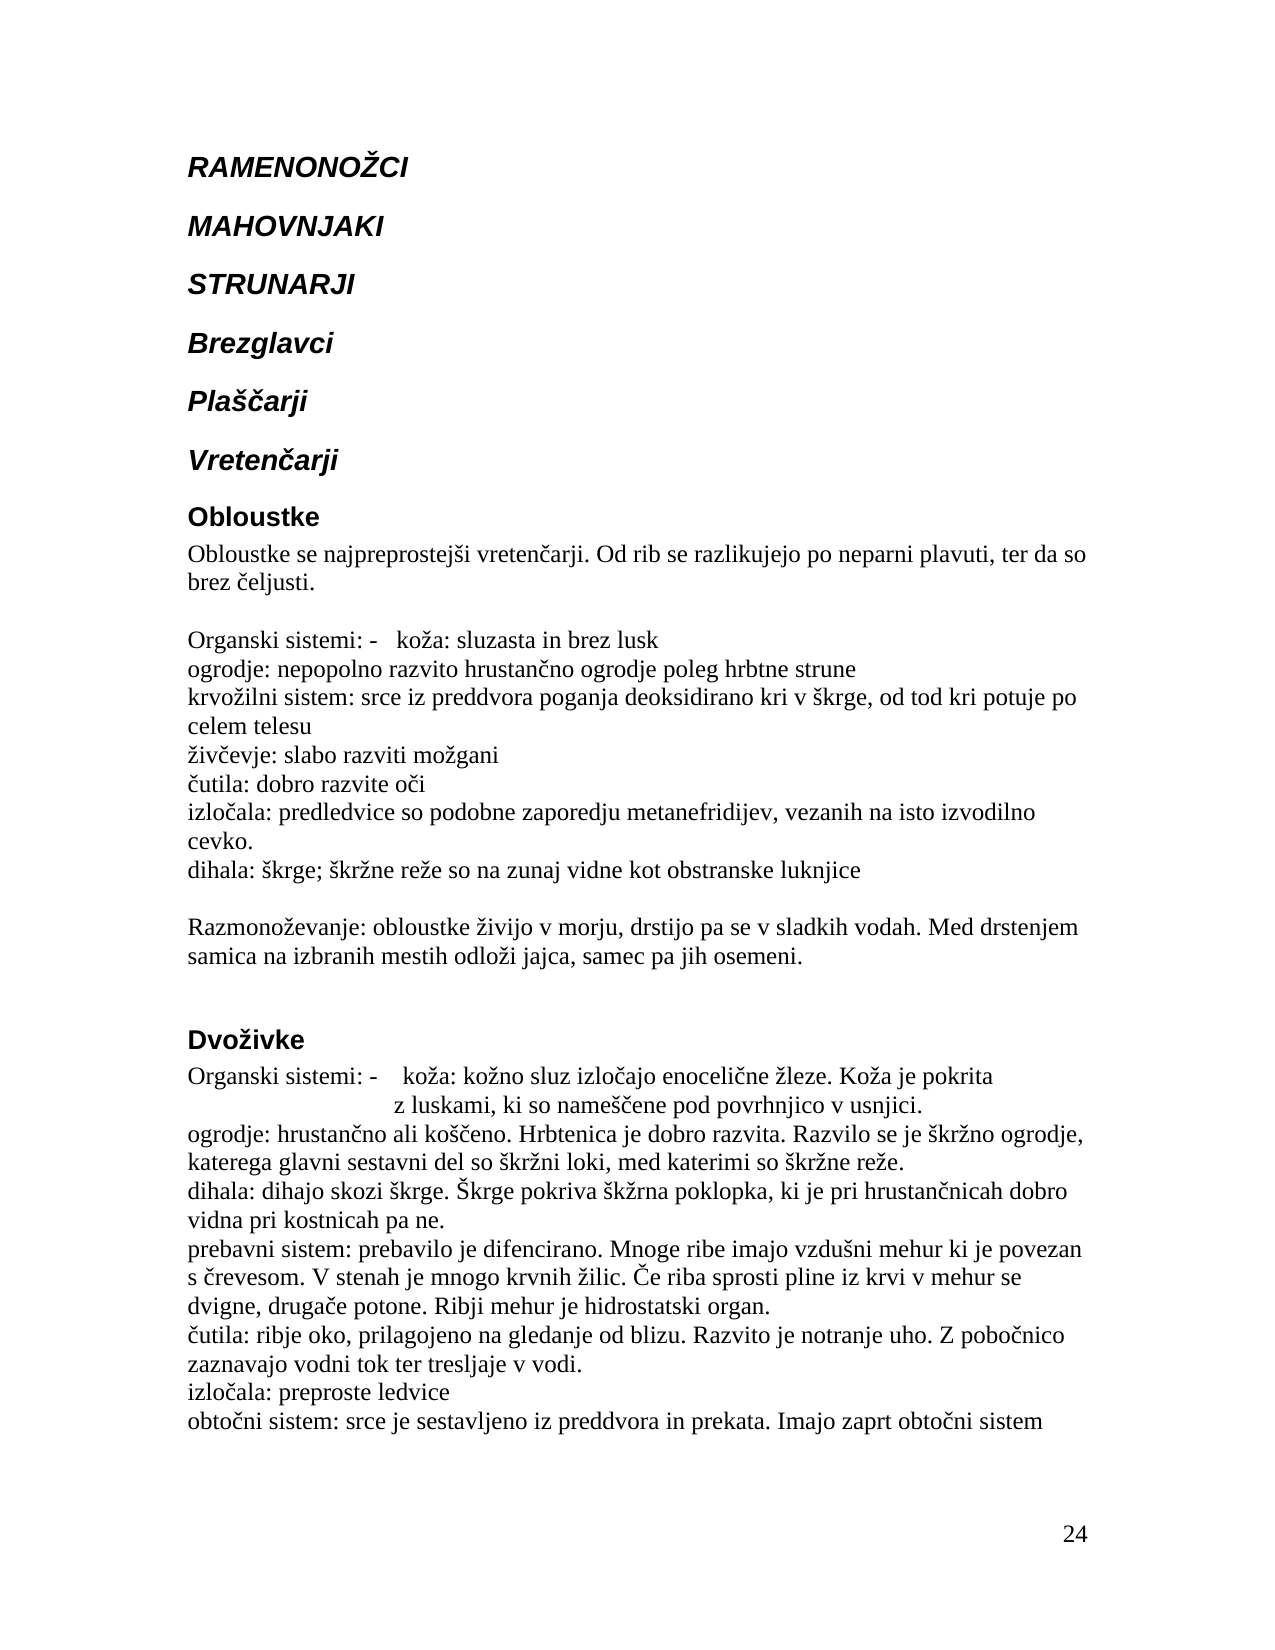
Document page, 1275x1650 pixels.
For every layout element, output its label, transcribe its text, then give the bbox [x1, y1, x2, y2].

text Razmonoževanje: obloustke živijo v morju, drstijo pa se v sladkih vodah. Med drstenjem samica na izbranih mestih odloži jajca, samec pa jih osemeni. [187, 912, 1087, 970]
text krvožilni sistem: srce iz preddvora poganja deoksidirano kri v škrge, od tod kri potuje po celem telesu [187, 682, 1087, 740]
text obtočni sistem: srce je sestavljeno iz preddvora in prekata. Imajo zaprt obtočni sistem [187, 1406, 1087, 1435]
subtitle Vretenčarji [187, 443, 1087, 476]
subtitle MAHOVNJAKI [187, 208, 1087, 242]
text dihala: dihajo skozi škrge. Škrge pokriva škžrna poklopka, ki je pri hrustančnicah dobro vidna pri kostnicah pa ne. [187, 1176, 1087, 1234]
subtitle Plaščarji [187, 384, 1087, 418]
subtitle Dvoživke [187, 1024, 1087, 1055]
subtitle Brezglavci [187, 326, 1087, 359]
text čutila: dobro razvite oči [187, 769, 1087, 797]
text ogrodje: nepopolno razvito hrustančno ogrodje poleg hrbtne strune [187, 654, 1087, 682]
text dihala: škrge; škržne reže so na zunaj vidne kot obstranske luknjice [187, 855, 1087, 884]
text ogrodje: hrustančno ali koščeno. Hrbtenica je dobro razvita. Razvilo se je škržno ogrodje, katerega glavni sestavni del so škržni loki, med katerimi so škržne reže. [187, 1119, 1087, 1176]
text Organski sistemi: - koža: sluzasta in brez lusk [187, 625, 1087, 654]
text Obloustke se najpreprostejši vretenčarji. Od rib se razlikujejo po neparni plavuti, ter da so brez čeljusti. [187, 539, 1087, 596]
text izločala: preproste ledvice [187, 1377, 1087, 1406]
text izločala: predledvice so podobne zaporedju metanefridijev, vezanih na isto izvodilno cevko. [187, 797, 1087, 855]
text Organski sistemi: - koža: kožno sluz izločajo enocelične žleze. Koža je pokrita [187, 1061, 1087, 1090]
text čutila: ribje oko, prilagojeno na gledanje od blizu. Razvito je notranje uho. Z pobočnico zaznavajo vodni tok ter tresljaje v vodi. [187, 1320, 1087, 1377]
subtitle STRUNARJI [187, 267, 1087, 301]
text z luskami, ki so nameščene pod povrhnjico v usnjici. [187, 1090, 1087, 1119]
text živčevje: slabo razviti možgani [187, 740, 1087, 769]
text prebavni sistem: prebavilo je difencirano. Mnoge ribe imajo vzdušni mehur ki je povezan s črevesom. V stenah je mnogo krvnih žilic. Če riba sprosti pline iz krvi v mehur se dvigne, drugače potone. Ribji mehur je hidrostatski organ. [187, 1234, 1087, 1320]
subtitle RAMENONOŽCI [187, 150, 1087, 183]
subtitle Obloustke [187, 501, 1087, 532]
